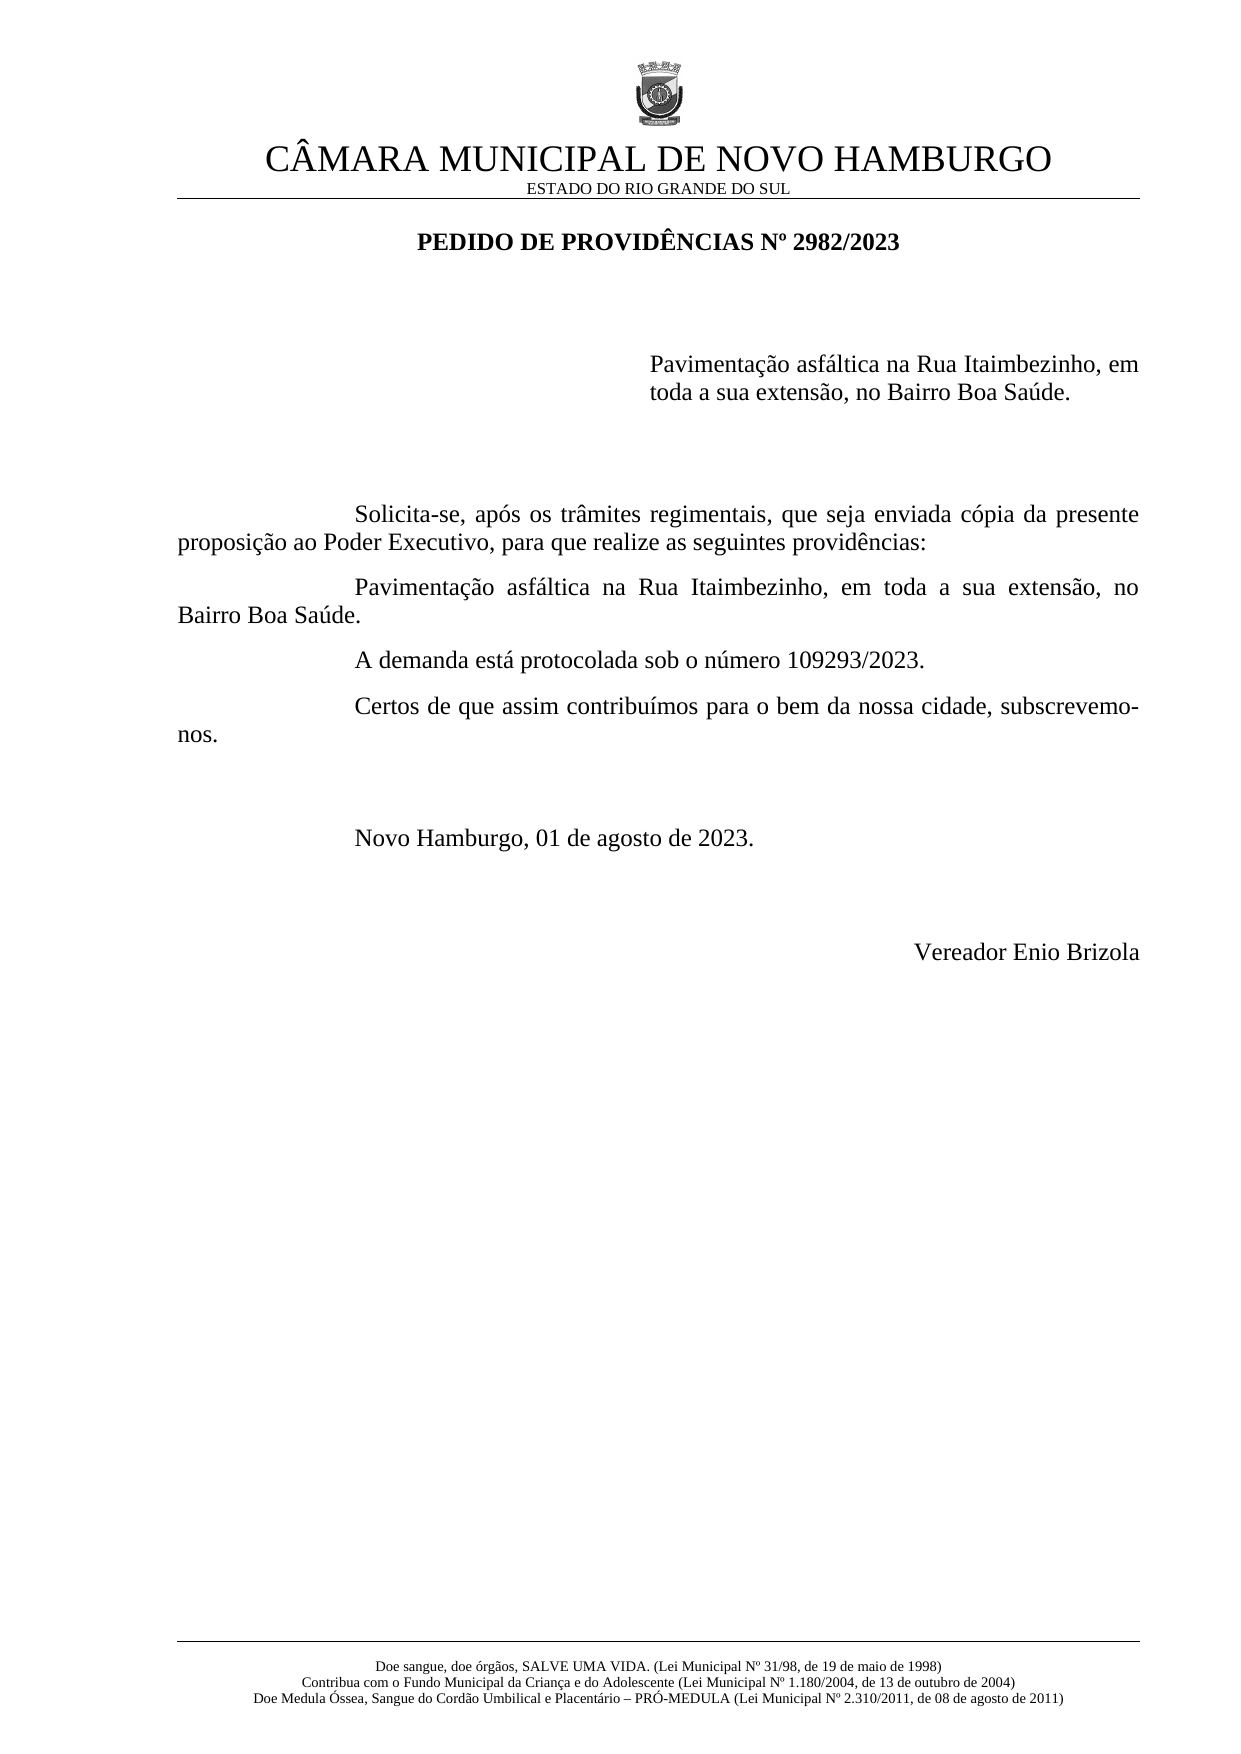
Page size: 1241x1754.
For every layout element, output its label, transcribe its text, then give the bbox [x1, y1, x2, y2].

text PEDIDO DE PROVIDÊNCIAS Nº 2982/2023 [177, 228, 1140, 256]
text Certos de que assim contribuímos para o bem da nossa cidade, subscrevemo-nos. [177, 692, 1140, 747]
text Vereador Enio Brizola [177, 938, 1140, 966]
text Pavimentação asfáltica na Rua Itaimbezinho, em toda a sua extensão, no Bairro Boa Saúde. [177, 573, 1140, 629]
text Novo Hamburgo, 01 de agosto de 2023. [177, 824, 1140, 852]
text Pavimentação asfáltica na Rua Itaimbezinho, em toda a sua extensão, no Bairro Boa Saúde. [649, 351, 1140, 406]
text A demanda está protocolada sob o número 109293/2023. [177, 647, 1140, 674]
text Solicita-se, após os trâmites regimentais, que seja enviada cópia da presente proposição ao Poder Executivo, para que realize as seguintes providências: [177, 500, 1140, 556]
